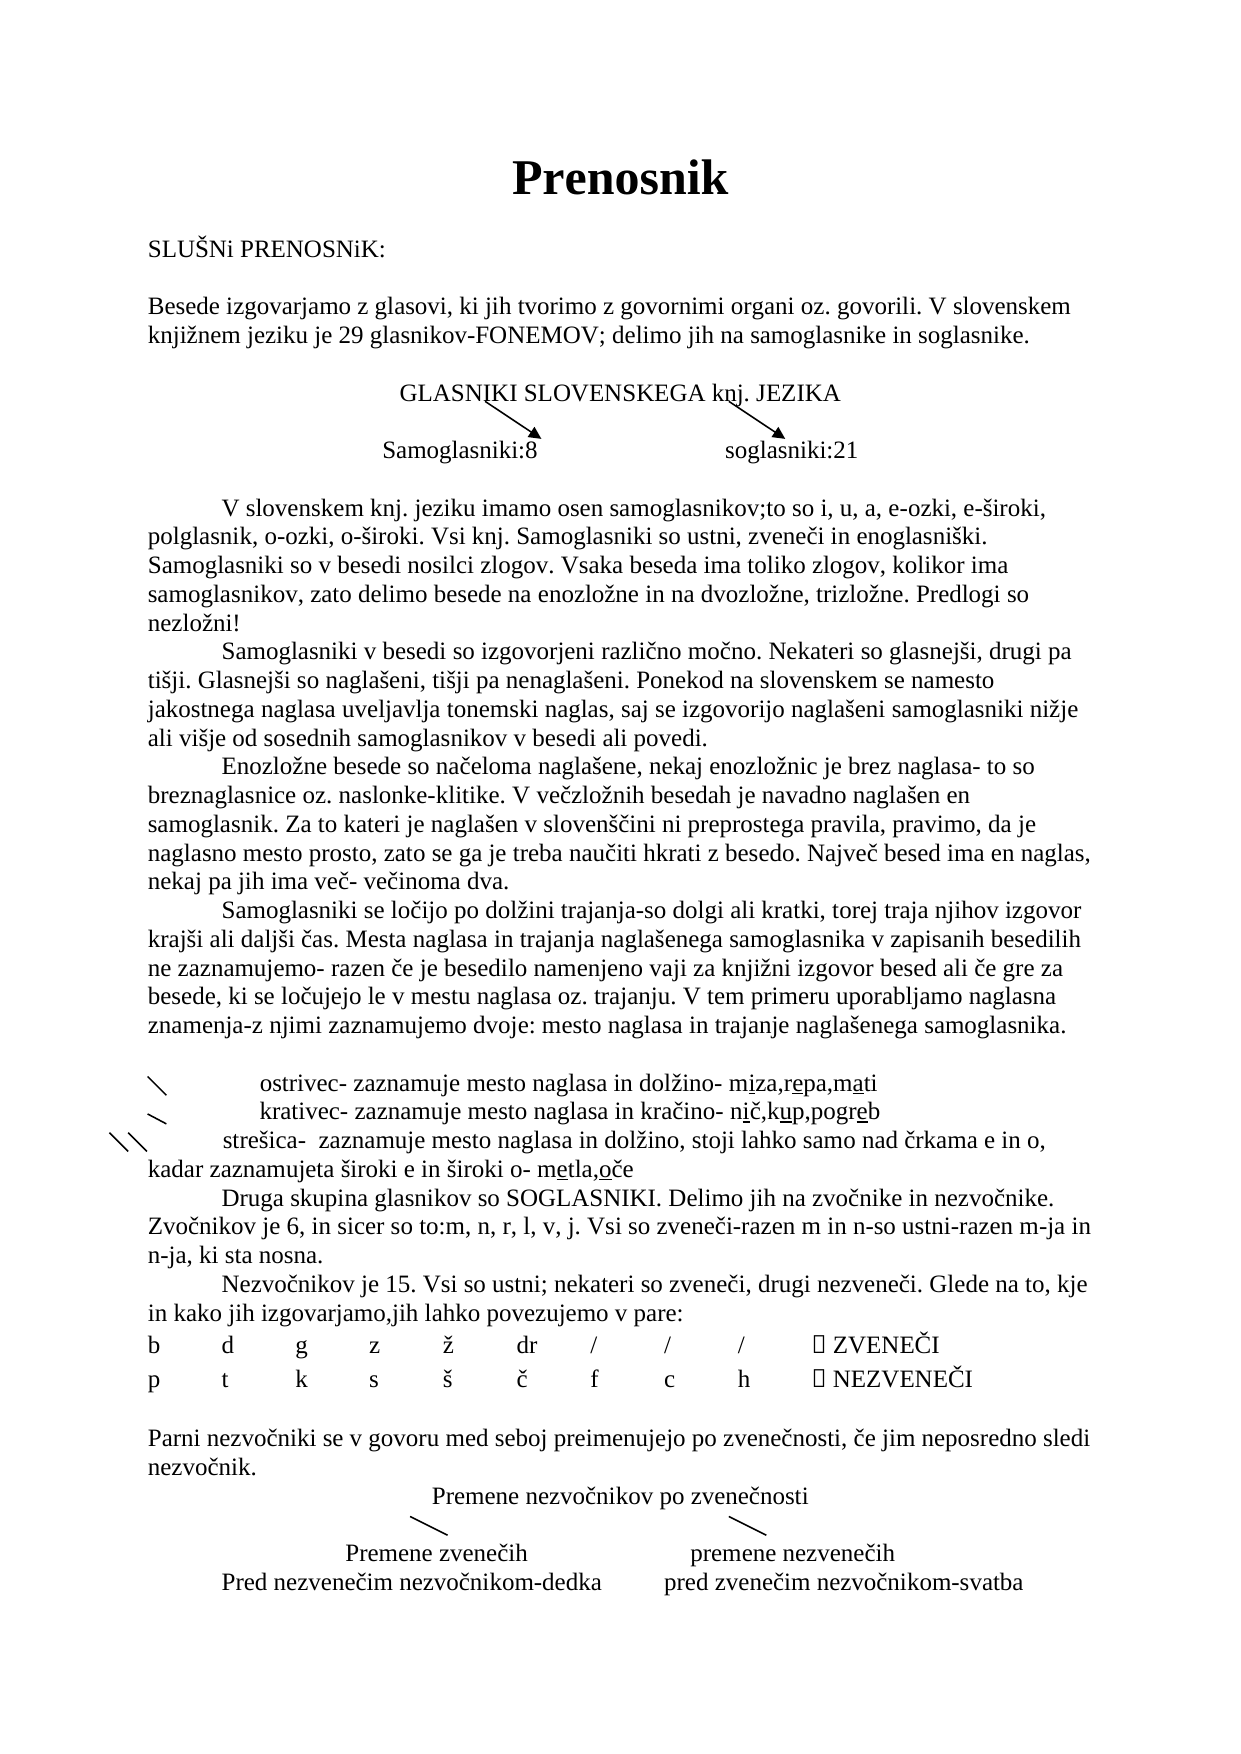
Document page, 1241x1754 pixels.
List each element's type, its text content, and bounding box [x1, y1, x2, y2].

text Samoglasniki v besedi so izgovorjeni različno močno. Nekateri so glasnejši, drugi pa tišji. Glasnejši so naglašeni, tišji pa nenaglašeni. Ponekod na slovenskem se namesto jakostnega naglasa uveljavlja tonemski naglas, saj se izgovorijo naglašeni samoglasniki nižje ali višje od sosednih samoglasnikov v besedi ali povedi. [148, 636, 1093, 751]
text Samoglasniki se ločijo po dolžini trajanja-so dolgi ali kratki, torej traja njihov izgovor krajši ali daljši čas. Mesta naglasa in trajanja naglašenega samoglasnika v zapisanih besedilih ne zaznamujemo- razen če je besedilo namenjeno vaji za knjižni izgovor besed ali če gre za besede, ki se ločujejo le v mestu naglasa oz. trajanju. V tem primeru uporabljamo naglasna znamenja-z njimi zaznamujemo dvoje: mesto naglasa in trajanje naglašenega samoglasnika. [148, 895, 1093, 1039]
text Pred nezvenečim nezvočnikom-dedka pred zvenečim nezvočnikom-svatba [148, 1567, 1093, 1596]
text Nezvočnikov je 15. Vsi so ustni; nekateri so zveneči, drugi nezveneči. Glede na to, kje in kako jih izgovarjamo,jih lahko povezujemo v pare: [148, 1269, 1093, 1326]
text Besede izgovarjamo z glasovi, ki jih tvorimo z govornimi organi oz. govorili. V slovenskem knjižnem jeziku je 29 glasnikov-FONEMOV; delimo jih na samoglasnike in soglasnike. [148, 291, 1093, 349]
text Premene zvenečih premene nezvenečih [148, 1538, 1093, 1567]
text Prenosnik [148, 148, 1093, 205]
text Parni nezvočniki se v govoru med seboj preimenujejo po zvenečnosti, če jim neposredno sledi nezvočnik. [148, 1423, 1093, 1481]
text Samoglasniki:8 soglasniki:21 [148, 435, 1093, 464]
text b d g z ž dr / / /  ZVENEČI [148, 1326, 1093, 1360]
text Enozložne besede so načeloma naglašene, nekaj enozložnic je brez naglasa- to so breznaglasnice oz. naslonke-klitike. V večzložnih besedah je navadno naglašen en samoglasnik. Za to kateri je naglašen v slovenščini ni preprostega pravila, pravimo, da je naglasno mesto prosto, zato se ga je treba naučiti hkrati z besedo. Največ besed ima en naglas, nekaj pa jih ima več- večinoma dva. [148, 751, 1093, 895]
text GLASNIKI SLOVENSKEGA knj. JEZIKA [148, 378, 1093, 406]
text Premene nezvočnikov po zvenečnosti [148, 1481, 1093, 1509]
text ostrivec- zaznamuje mesto naglasa in dolžino- miza,repa,mati [148, 1068, 1093, 1096]
text p t k s š č f c h  NEZVENEČI [148, 1360, 1093, 1394]
text strešica- zaznamuje mesto naglasa in dolžino, stoji lahko samo nad črkama e in o, kadar zaznamujeta široki e in široki o- metla,oče [148, 1125, 1093, 1183]
text V slovenskem knj. jeziku imamo osen samoglasnikov;to so i, u, a, e-ozki, e-široki, polglasnik, o-ozki, o-široki. Vsi knj. Samoglasniki so ustni, zveneči in enoglasniški. Samoglasniki so v besedi nosilci zlogov. Vsaka beseda ima toliko zlogov, kolikor ima samoglasnikov, zato delimo besede na enozložne in na dvozložne, trizložne. Predlogi so nezložni! [148, 493, 1093, 636]
text krativec- zaznamuje mesto naglasa in kračino- nič,kup,pogreb [148, 1096, 1093, 1125]
text Druga skupina glasnikov so SOGLASNIKI. Delimo jih na zvočnike in nezvočnike. Zvočnikov je 6, in sicer so to:m, n, r, l, v, j. Vsi so zveneči-razen m in n-so ustni-razen m-ja in n-ja, ki sta nosna. [148, 1183, 1093, 1269]
text SLUŠNi PRENOSNiK: [148, 234, 1093, 263]
